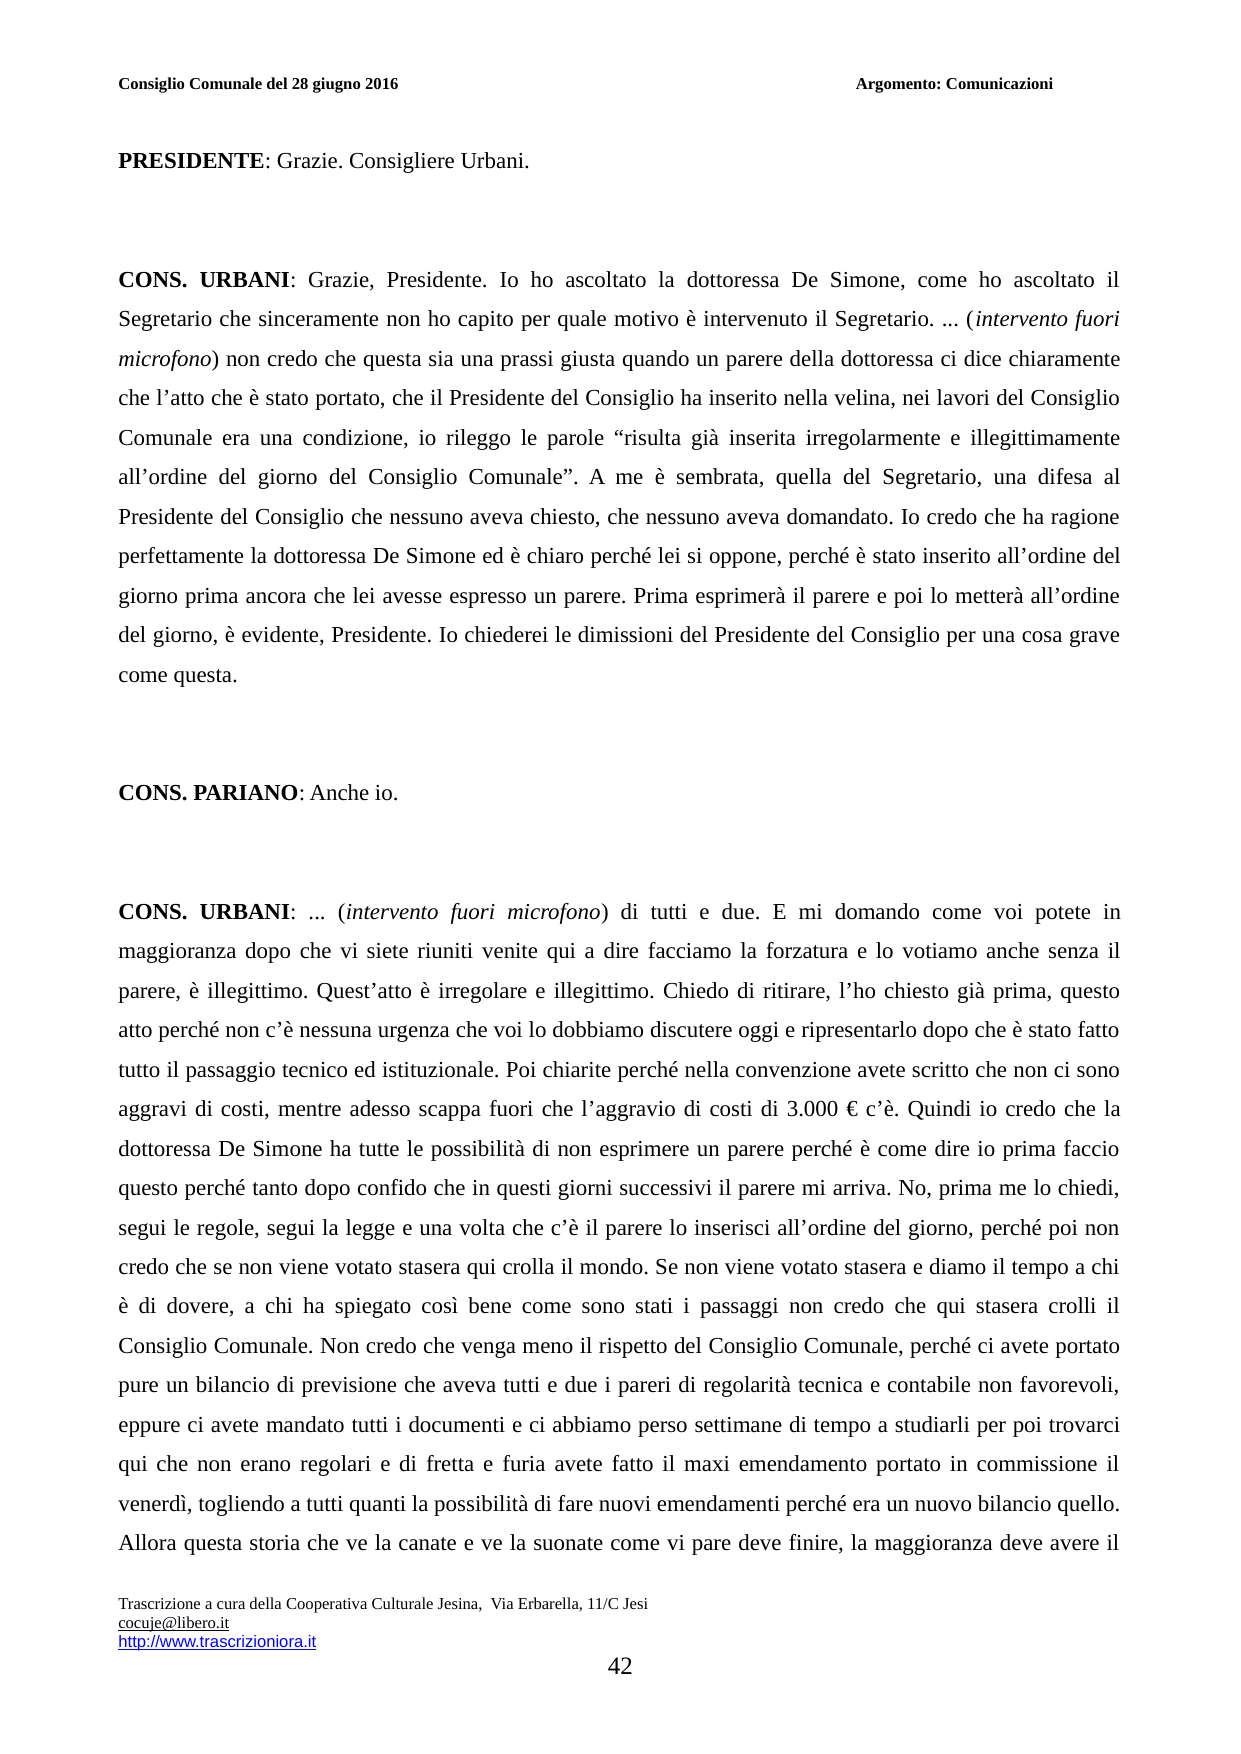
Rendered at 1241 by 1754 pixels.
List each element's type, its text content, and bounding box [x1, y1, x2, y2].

text CONS. URBANI: Grazie, Presidente. Io ho ascoltato la dottoressa De Simone, come ho ascoltato il Segretario che sinceramente non ho capito per quale motivo è intervenuto il Segretario. ... (intervento fuori microfono) non credo che questa sia una prassi giusta quando un parere della dottoressa ci dice chiaramente che l’atto che è stato portato, che il Presidente del Consiglio ha inserito nella velina, nei lavori del Consiglio Comunale era una condizione, io rileggo le parole “risulta già inserita irregolarmente e illegittimamente all’ordine del giorno del Consiglio Comunale”. A me è sembrata, quella del Segretario, una difesa al Presidente del Consiglio che nessuno aveva chiesto, che nessuno aveva domandato. Io credo che ha ragione perfettamente la dottoressa De Simone ed è chiaro perché lei si oppone, perché è stato inserito all’ordine del giorno prima ancora che lei avesse espresso un parere. Prima esprimerà il parere e poi lo metterà all’ordine del giorno, è evidente, Presidente. Io chiederei le dimissioni del Presidente del Consiglio per una cosa grave come questa. [118, 266, 1122, 687]
text CONS. PARIANO: Anche io. [118, 779, 1122, 806]
text CONS. URBANI: ... (intervento fuori microfono) di tutti e due. E mi domando come voi potete in maggioranza dopo che vi siete riuniti venite qui a dire facciamo la forzatura e lo votiamo anche senza il parere, è illegittimo. Quest’atto è irregolare e illegittimo. Chiedo di ritirare, l’ho chiesto già prima, questo atto perché non c’è nessuna urgenza che voi lo dobbiamo discutere oggi e ripresentarlo dopo che è stato fatto tutto il passaggio tecnico ed istituzionale. Poi chiarite perché nella convenzione avete scritto che non ci sono aggravi di costi, mentre adesso scappa fuori che l’aggravio di costi di 3.000 € c’è. Quindi io credo che la dottoressa De Simone ha tutte le possibilità di non esprimere un parere perché è come dire io prima faccio questo perché tanto dopo confido che in questi giorni successivi il parere mi arriva. No, prima me lo chiedi, segui le regole, segui la legge e una volta che c’è il parere lo inserisci all’ordine del giorno, perché poi non credo che se non viene votato stasera qui crolla il mondo. Se non viene votato stasera e diamo il tempo a chi è di dovere, a chi ha spiegato così bene come sono stati i passaggi non credo che qui stasera crolli il Consiglio Comunale. Non credo che venga meno il rispetto del Consiglio Comunale, perché ci avete portato pure un bilancio di previsione che aveva tutti e due i pareri di regolarità tecnica e contabile non favorevoli, eppure ci avete mandato tutti i documenti e ci abbiamo perso settimane di tempo a studiarli per poi trovarci qui che non erano regolari e di fretta e furia avete fatto il maxi emendamento portato in commissione il venerdì, togliendo a tutti quanti la possibilità di fare nuovi emendamenti perché era un nuovo bilancio quello. Allora questa storia che ve la canate e ve la suonate come vi pare deve finire, la maggioranza deve avere il [118, 898, 1122, 1556]
text PRESIDENTE: Grazie. Consigliere Urbani. [118, 148, 1122, 174]
